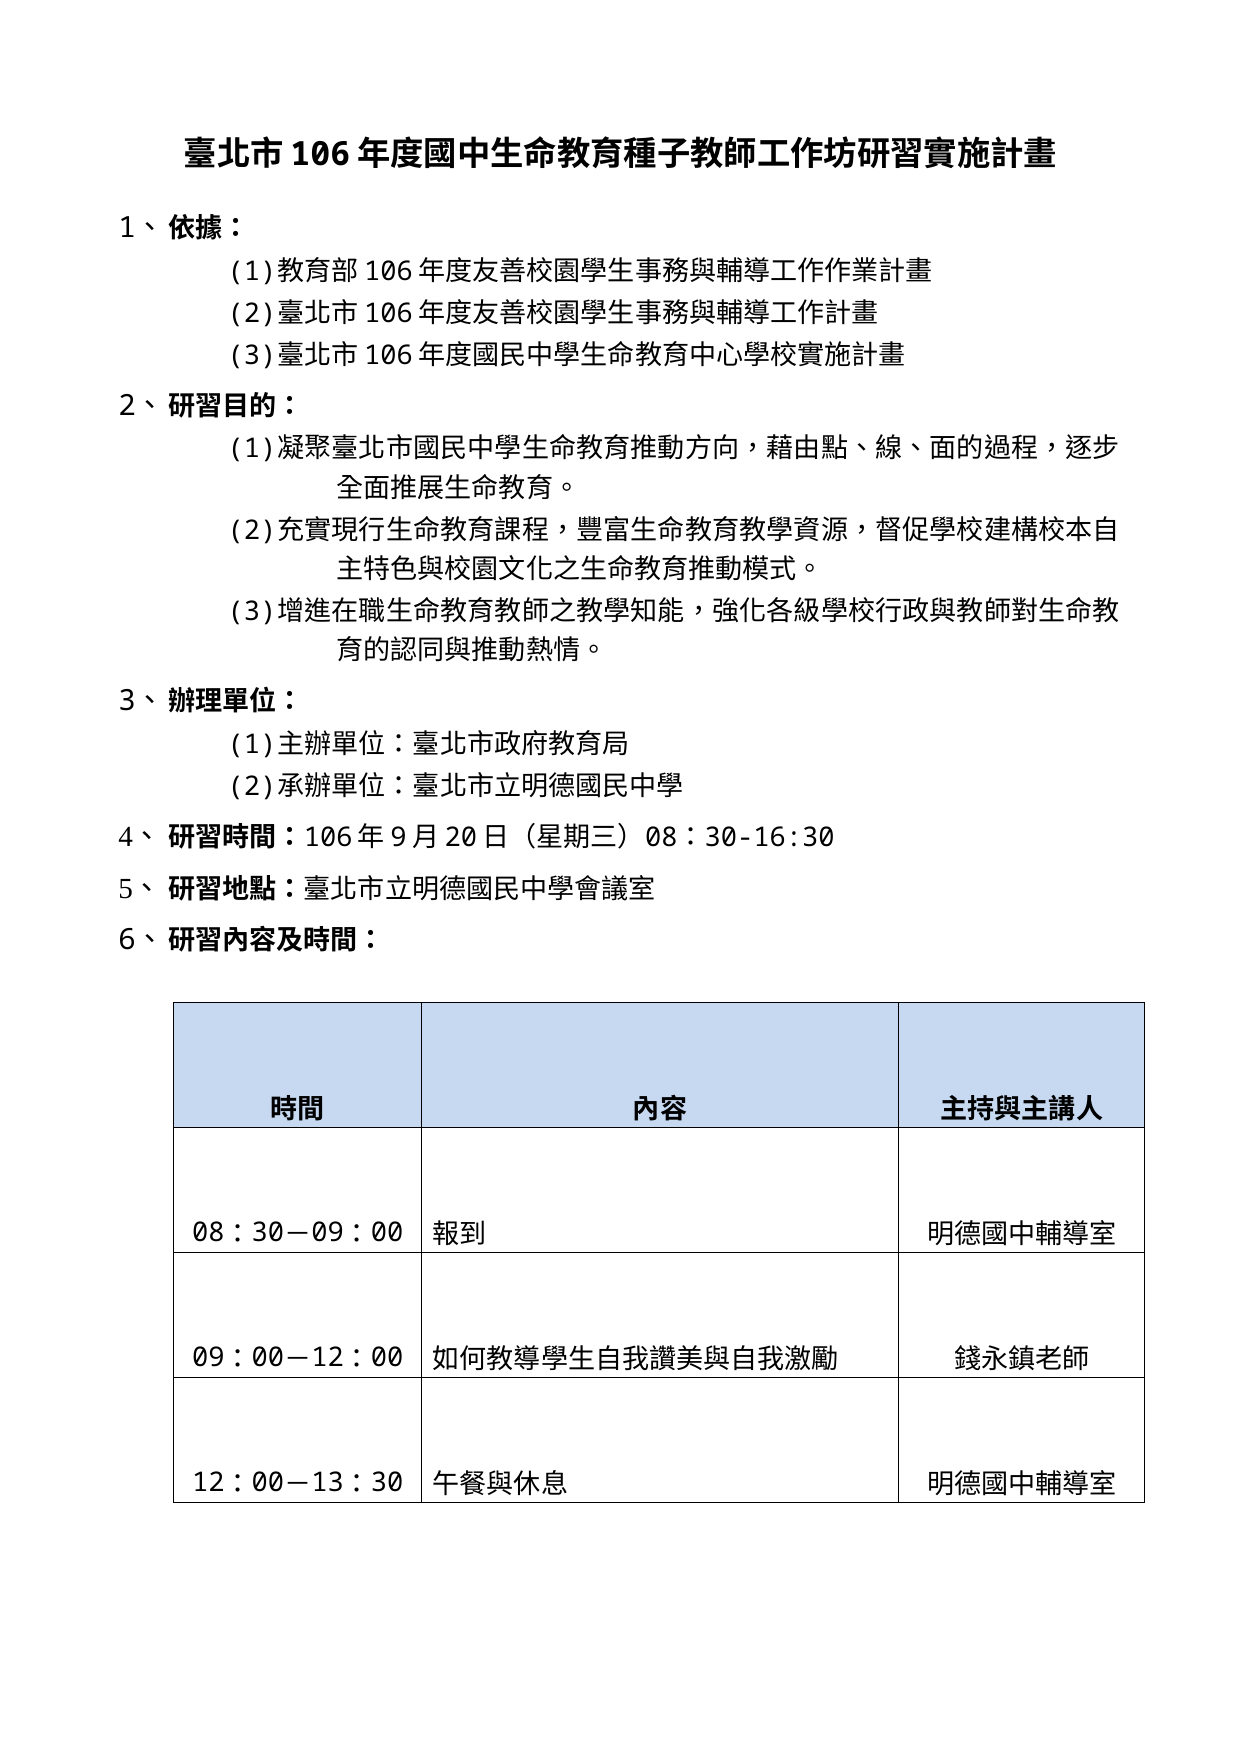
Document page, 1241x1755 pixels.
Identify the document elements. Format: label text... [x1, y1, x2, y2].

table_cell 報到 [422, 1128, 898, 1252]
list 臺北市106年度友善校園學生事務與輔導工作計畫 [227, 291, 1122, 330]
list 凝聚臺北市國民中學生命教育推動方向，藉由點、線、面的過程，逐步全面推展生命教育。 [227, 426, 1122, 505]
list 研習地點：臺北市立明德國民中學會議室 [118, 864, 1122, 907]
table_cell 明德國中輔導室 [899, 1378, 1144, 1502]
table_cell 如何教導學生自我讚美與自我激勵 [422, 1253, 898, 1377]
list 主辦單位：臺北市政府教育局 [227, 722, 1122, 761]
table_header 主持與主講人 [899, 1003, 1144, 1127]
table_cell 12：00－13：30 [174, 1378, 421, 1502]
list 承辦單位：臺北市立明德國民中學 [227, 764, 1122, 803]
list 辦理單位： [118, 677, 1122, 719]
table_cell 錢永鎮老師 [899, 1253, 1144, 1377]
text 臺北市106年度國中生命教育種子教師工作坊研習實施計畫 [118, 127, 1122, 176]
table_cell 午餐與休息 [422, 1378, 898, 1502]
list 教育部106年度友善校園學生事務與輔導工作作業計畫 [227, 249, 1122, 288]
list 充實現行生命教育課程，豐富生命教育教學資源，督促學校建構校本自主特色與校園文化之生命教育推動模式。 [227, 508, 1122, 586]
list 研習目的： [118, 381, 1122, 424]
table_cell 09：00－12：00 [174, 1253, 421, 1377]
table_cell 08：30－09：00 [174, 1128, 421, 1252]
list 增進在職生命教育教師之教學知能，強化各級學校行政與教師對生命教育的認同與推動熱情。 [227, 589, 1122, 667]
table_header 時間 [174, 1003, 421, 1127]
list 依據： [118, 204, 1122, 246]
table_cell 明德國中輔導室 [899, 1128, 1144, 1252]
list 研習時間：106年9月20日（星期三）08：30-16:30 [118, 813, 1122, 855]
table_header 內容 [422, 1003, 898, 1127]
list 研習內容及時間： [118, 916, 1122, 958]
list 臺北市106年度國民中學生命教育中心學校實施計畫 [227, 333, 1122, 372]
